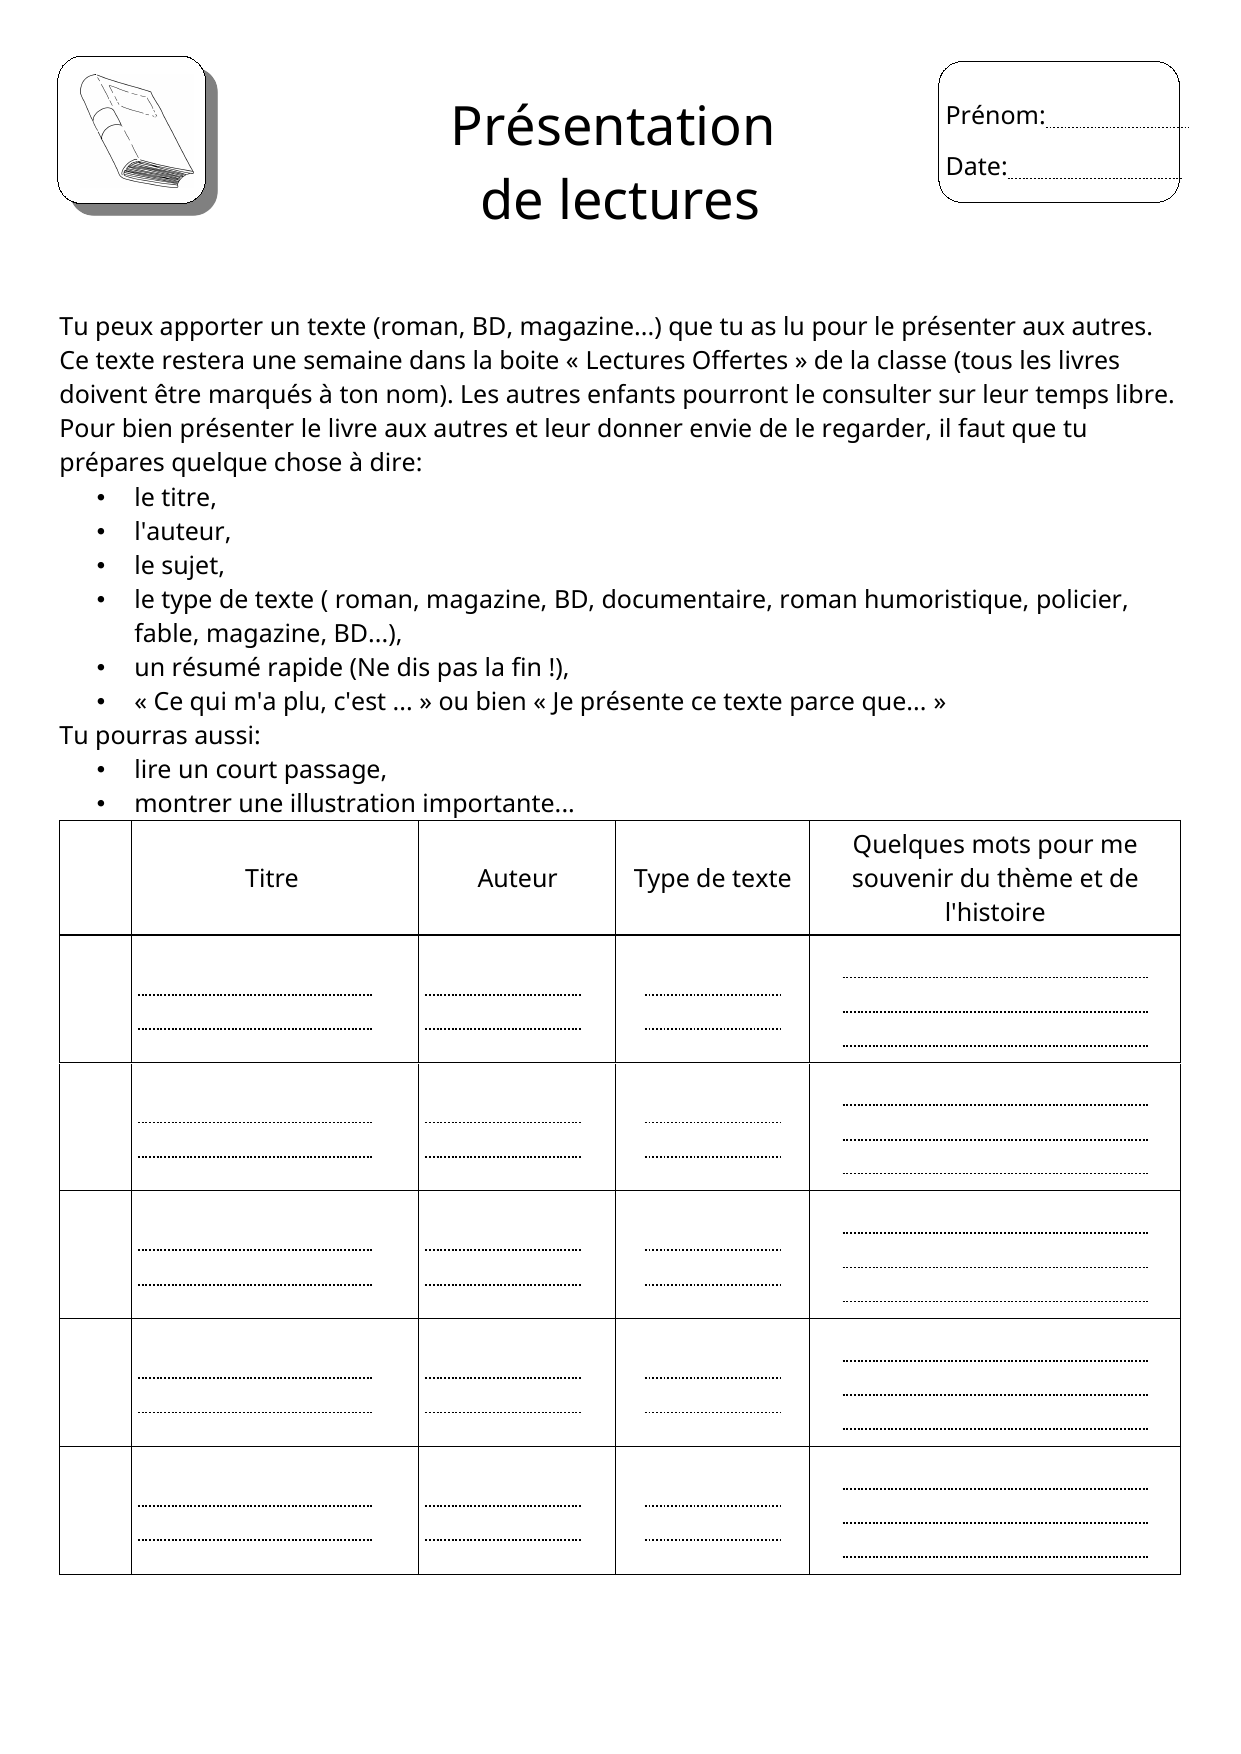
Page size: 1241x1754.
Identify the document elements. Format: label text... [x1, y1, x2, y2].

table_cell [616, 1447, 809, 1574]
table_cell [132, 936, 418, 1062]
list « Ce qui m'a plu, c'est ... » ou bien « Je présente ce texte parce que... » [97, 683, 1181, 718]
table_cell [419, 936, 615, 1062]
table_cell [810, 1064, 1180, 1190]
table_cell [132, 1447, 418, 1574]
table_header Auteur [419, 821, 615, 934]
text Tu peux apporter un texte (roman, BD, magazine...) que tu as lu pour le présenter aux autres. Ce texte restera une semaine dans la boite « Lectures Offertes » de la classe (tous les livres doivent être marqués à ton nom). Les autres enfants pourront le consulter sur leur temps libre. [59, 309, 1181, 411]
text de lectures [59, 161, 1181, 235]
table_cell [419, 1319, 615, 1446]
table_cell [60, 1064, 131, 1190]
list l'auteur, [97, 513, 1181, 547]
table_header Quelques mots pour me souvenir du thème et de l'histoire [810, 821, 1180, 934]
picture [80, 74, 194, 188]
list le sujet, [97, 547, 1181, 581]
table_cell [810, 1447, 1180, 1574]
table_cell [616, 1319, 809, 1446]
table_cell [132, 1191, 418, 1318]
table_cell [810, 1319, 1180, 1446]
list un résumé rapide (Ne dis pas la fin !), [97, 649, 1181, 683]
list lire un court passage, [97, 752, 1181, 786]
list montrer une illustration importante... [97, 786, 1181, 820]
table_cell [60, 1447, 131, 1574]
text Tu pourras aussi: [59, 718, 1181, 752]
table_cell [60, 936, 131, 1062]
table_cell [810, 936, 1180, 1062]
table_cell [810, 1191, 1180, 1318]
list le type de texte ( roman, magazine, BD, documentaire, roman humoristique, policier, fable, magazine, BD...), [97, 581, 1181, 649]
table_header [60, 821, 131, 934]
table_cell [616, 1064, 809, 1190]
list le titre, [97, 479, 1181, 513]
table_header Type de texte [616, 821, 809, 934]
table_cell [132, 1064, 418, 1190]
table_cell [419, 1064, 615, 1190]
text Pour bien présenter le livre aux autres et leur donner envie de le regarder, il faut que tu prépares quelque chose à dire: [59, 411, 1181, 479]
table_cell [419, 1191, 615, 1318]
table_cell [60, 1319, 131, 1446]
table_cell [60, 1191, 131, 1318]
table_cell [132, 1319, 418, 1446]
table_header Titre [132, 821, 418, 934]
table_cell [419, 1447, 615, 1574]
text Présentation [218, 87, 938, 161]
table_cell [616, 936, 809, 1062]
table_cell [616, 1191, 809, 1318]
